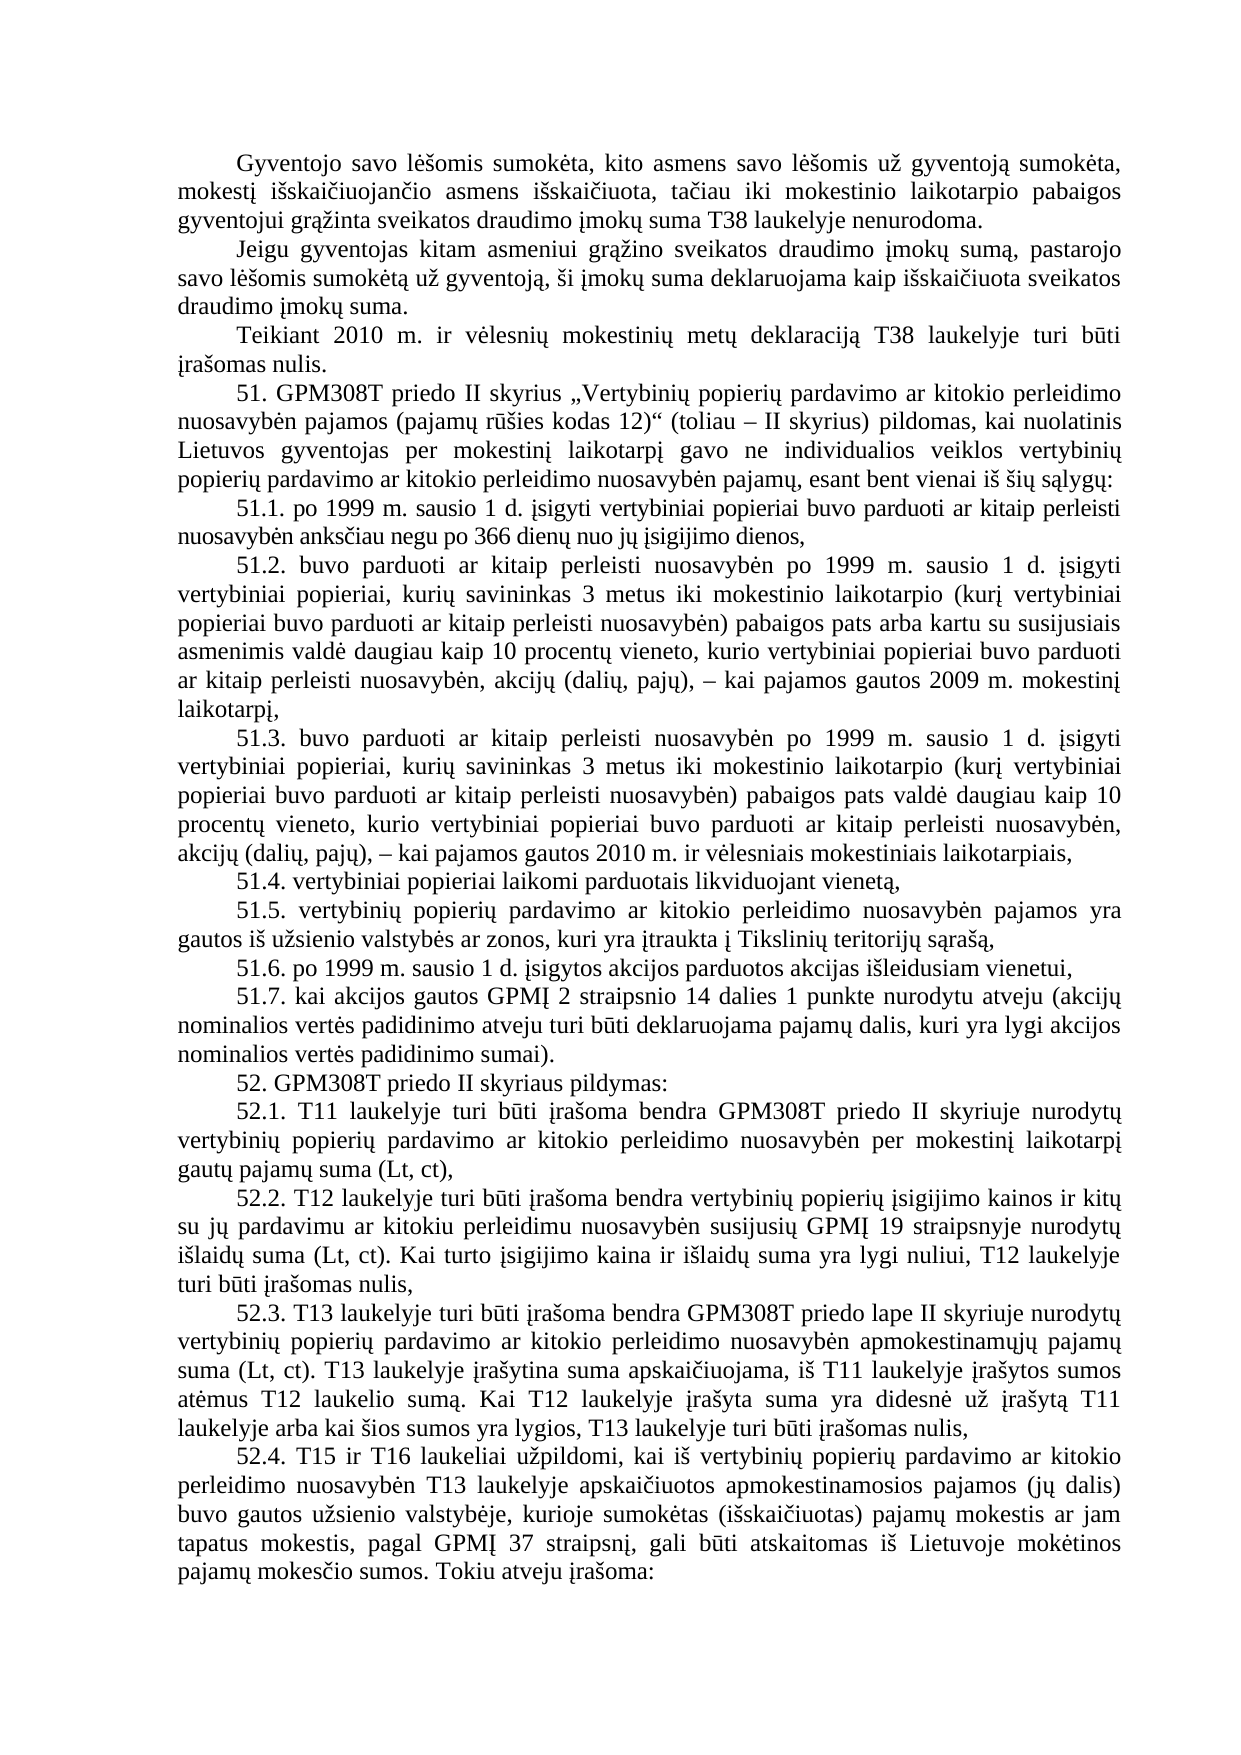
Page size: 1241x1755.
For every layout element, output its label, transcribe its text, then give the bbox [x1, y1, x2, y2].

text 51.7. kai akcijos gautos GPMĮ 2 straipsnio 14 dalies 1 punkte nurodytu atveju (akcijų nominalios vertės padidinimo atveju turi būti deklaruojama pajamų dalis, kuri yra lygi akcijos nominalios vertės padidinimo sumai). [177, 981, 1122, 1068]
text 52.2. T12 laukelyje turi būti įrašoma bendra vertybinių popierių įsigijimo kainos ir kitų su jų pardavimu ar kitokiu perleidimu nuosavybėn susijusių GPMĮ 19 straipsnyje nurodytų išlaidų suma (Lt, ct). Kai turto įsigijimo kaina ir išlaidų suma yra lygi nuliui, T12 laukelyje turi būti įrašomas nulis, [177, 1183, 1122, 1298]
text Teikiant 2010 m. ir vėlesnių mokestinių metų deklaraciją T38 laukelyje turi būti įrašomas nulis. [177, 320, 1122, 378]
text Jeigu gyventojas kitam asmeniui grąžino sveikatos draudimo įmokų sumą, pastarojo savo lėšomis sumokėtą už gyventoją, ši įmokų suma deklaruojama kaip išskaičiuota sveikatos draudimo įmokų suma. [177, 234, 1122, 320]
text 51.3. buvo parduoti ar kitaip perleisti nuosavybėn po 1999 m. sausio 1 d. įsigyti vertybiniai popieriai, kurių savininkas 3 metus iki mokestinio laikotarpio (kurį vertybiniai popieriai buvo parduoti ar kitaip perleisti nuosavybėn) pabaigos pats valdė daugiau kaip 10 procentų vieneto, kurio vertybiniai popieriai buvo parduoti ar kitaip perleisti nuosavybėn, akcijų (dalių, pajų), – kai pajamos gautos 2010 m. ir vėlesniais mokestiniais laikotarpiais, [177, 723, 1122, 866]
text Gyventojo savo lėšomis sumokėta, kito asmens savo lėšomis už gyventoją sumokėta, mokestį išskaičiuojančio asmens išskaičiuota, tačiau iki mokestinio laikotarpio pabaigos gyventojui grąžinta sveikatos draudimo įmokų suma T38 laukelyje nenurodoma. [177, 148, 1122, 234]
text 52.4. T15 ir T16 laukeliai užpildomi, kai iš vertybinių popierių pardavimo ar kitokio perleidimo nuosavybėn T13 laukelyje apskaičiuotos apmokestinamosios pajamos (jų dalis) buvo gautos užsienio valstybėje, kurioje sumokėtas (išskaičiuotas) pajamų mokestis ar jam tapatus mokestis, pagal GPMĮ 37 straipsnį, gali būti atskaitomas iš Lietuvoje mokėtinos pajamų mokesčio sumos. Tokiu atveju įrašoma: [177, 1441, 1122, 1585]
text 51.6. po 1999 m. sausio 1 d. įsigytos akcijos parduotos akcijas išleidusiam vienetui, [177, 953, 1122, 981]
text 52. GPM308T priedo II skyriaus pildymas: [177, 1068, 1122, 1096]
text 52.1. T11 laukelyje turi būti įrašoma bendra GPM308T priedo II skyriuje nurodytų vertybinių popierių pardavimo ar kitokio perleidimo nuosavybėn per mokestinį laikotarpį gautų pajamų suma (Lt, ct), [177, 1096, 1122, 1183]
text 51.5. vertybinių popierių pardavimo ar kitokio perleidimo nuosavybėn pajamos yra gautos iš užsienio valstybės ar zonos, kuri yra įtraukta į Tikslinių teritorijų sąrašą, [177, 895, 1122, 953]
text 51.4. vertybiniai popieriai laikomi parduotais likviduojant vienetą, [177, 866, 1122, 895]
text 51. GPM308T priedo II skyrius „Vertybinių popierių pardavimo ar kitokio perleidimo nuosavybėn pajamos (pajamų rūšies kodas 12)“ (toliau – II skyrius) pildomas, kai nuolatinis Lietuvos gyventojas per mokestinį laikotarpį gavo ne individualios veiklos vertybinių popierių pardavimo ar kitokio perleidimo nuosavybėn pajamų, esant bent vienai iš šių sąlygų: [177, 378, 1122, 493]
text 51.2. buvo parduoti ar kitaip perleisti nuosavybėn po 1999 m. sausio 1 d. įsigyti vertybiniai popieriai, kurių savininkas 3 metus iki mokestinio laikotarpio (kurį vertybiniai popieriai buvo parduoti ar kitaip perleisti nuosavybėn) pabaigos pats arba kartu su susijusiais asmenimis valdė daugiau kaip 10 procentų vieneto, kurio vertybiniai popieriai buvo parduoti ar kitaip perleisti nuosavybėn, akcijų (dalių, pajų), – kai pajamos gautos 2009 m. mokestinį laikotarpį, [177, 550, 1122, 723]
text 52.3. T13 laukelyje turi būti įrašoma bendra GPM308T priedo lape II skyriuje nurodytų vertybinių popierių pardavimo ar kitokio perleidimo nuosavybėn apmokestinamųjų pajamų suma (Lt, ct). T13 laukelyje įrašytina suma apskaičiuojama, iš T11 laukelyje įrašytos sumos atėmus T12 laukelio sumą. Kai T12 laukelyje įrašyta suma yra didesnė už įrašytą T11 laukelyje arba kai šios sumos yra lygios, T13 laukelyje turi būti įrašomas nulis, [177, 1298, 1122, 1441]
text 51.1. po 1999 m. sausio 1 d. įsigyti vertybiniai popieriai buvo parduoti ar kitaip perleisti nuosavybėn anksčiau negu po 366 dienų nuo jų įsigijimo dienos, [177, 493, 1122, 550]
